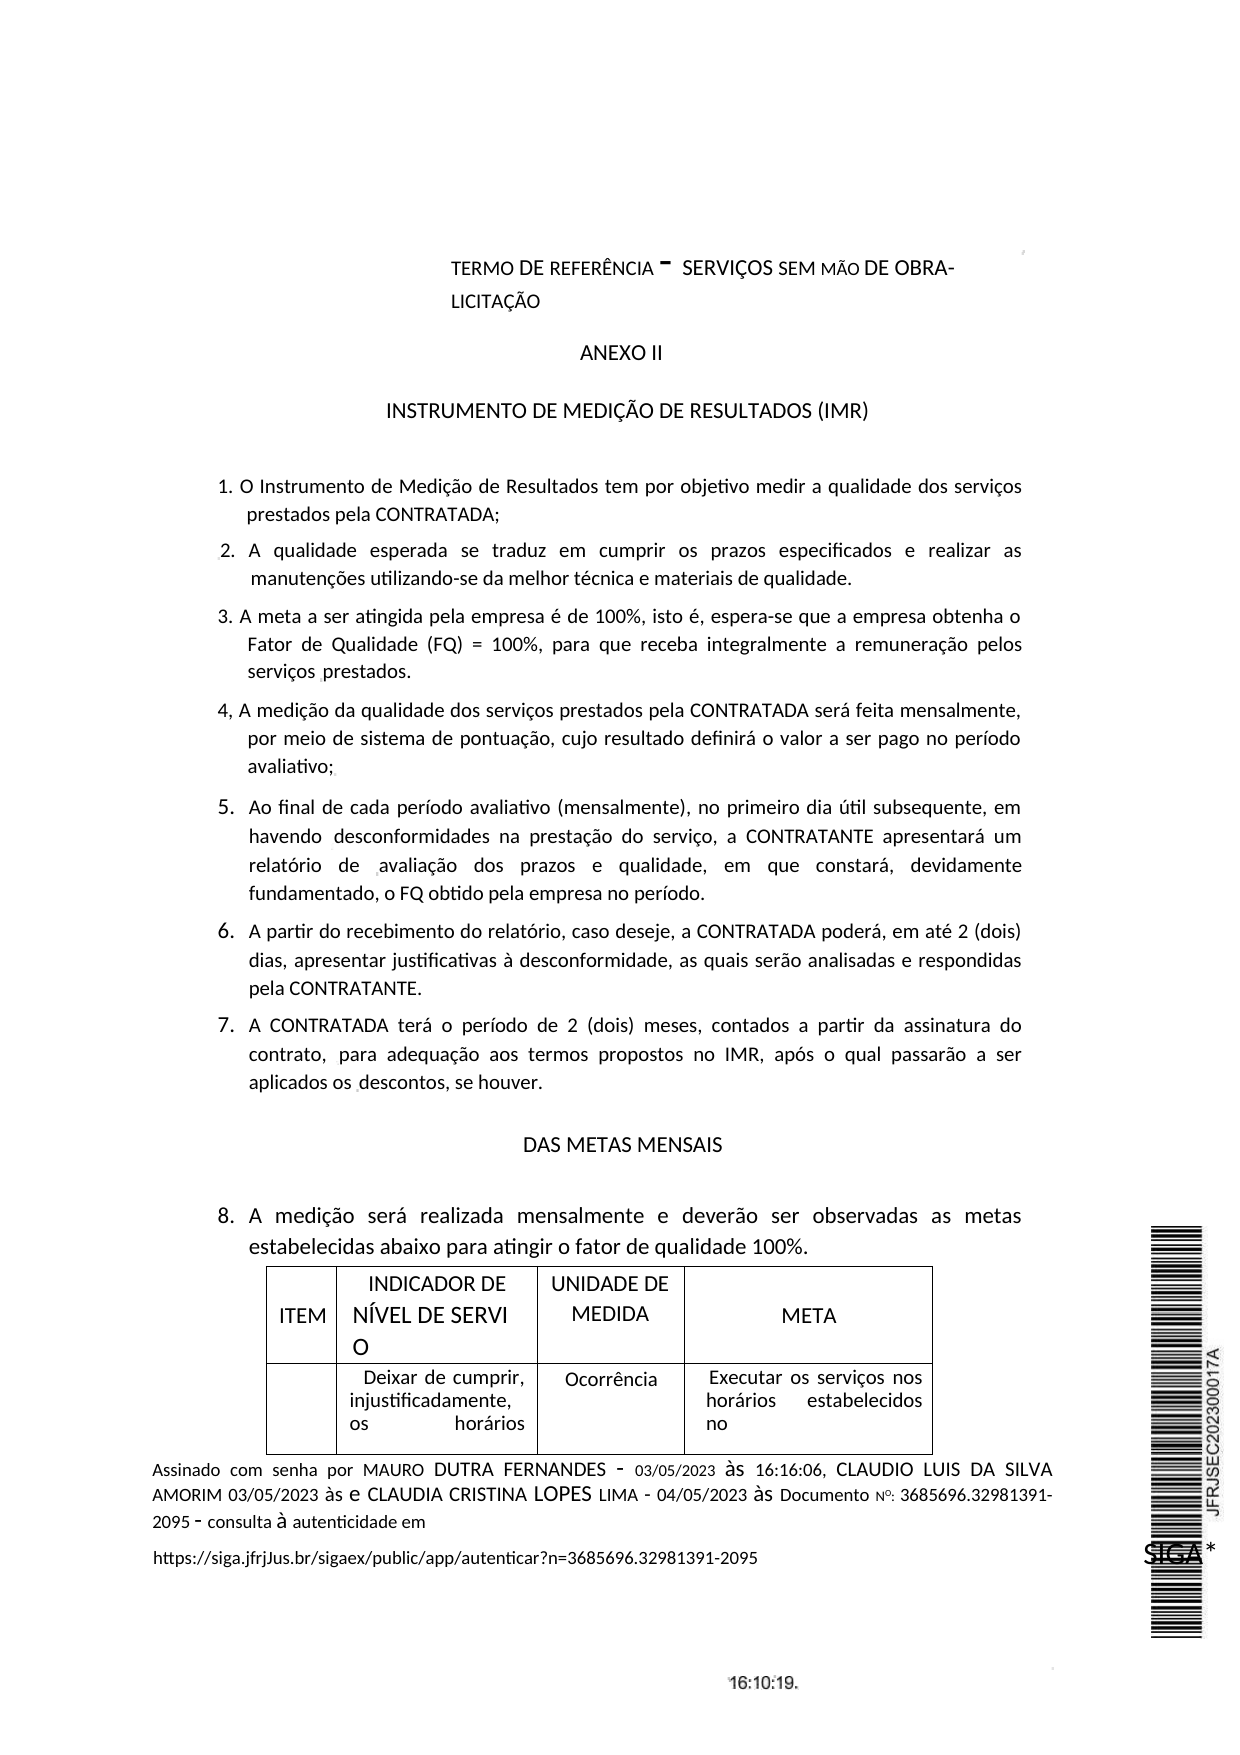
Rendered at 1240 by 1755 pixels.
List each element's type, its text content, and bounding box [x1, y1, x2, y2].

list A partir do recebimento do relatório, caso deseje, a CONTRATADA poderá, em até 2 (dois) dias, apresentar justificativas à desconformidade, as quais serão analisadas e respondidas pela CONTRATANTE. [217, 917, 1023, 1001]
table_header UNIDADE DE MEDIDA [538, 1267, 684, 1363]
table_header INDICADOR DE NÍVEL DE SERVI O [337, 1267, 537, 1363]
text 1. O Instrumento de Medição de Resultados tem por objetivo medir a qualidade dos serviços prestados pela CONTRATADA; [217, 473, 1023, 526]
table_header ITEM [267, 1267, 336, 1363]
text ANEXO II [580, 338, 1025, 366]
text DAS METAS MENSAIS [523, 1131, 1025, 1158]
table_cell Ocorrência [538, 1364, 684, 1454]
list A CONTRATADA terá o período de 2 (dois) meses, contados a partir da assinatura do contrato, para adequação aos termos propostos no IMR, após o qual passarão a ser aplicados os descontos, se houver. [217, 1010, 1023, 1094]
text 2. A qualidade esperada se traduz em cumprir os prazos especificados e realizar as manutenções utilizando-se da melhor técnica e materiais de qualidade. [217, 537, 1023, 590]
text 4, A medição da qualidade dos serviços prestados pela CONTRATADA será feita mensalmente, por meio de sistema de pontuação, cujo resultado definirá o valor a ser pago no período avaliativo; [217, 698, 1023, 779]
table_cell [267, 1364, 336, 1454]
list A medição será realizada mensalmente e deverão ser observadas as metas estabelecidas abaixo para atingir o fator de qualidade 100%. [217, 1201, 1023, 1260]
text INSTRUMENTO DE MEDIÇÃO DE RESULTADOS (IMR) [386, 396, 1025, 424]
text 3. A meta a ser atingida pela empresa é de 100%, isto é, espera-se que a empresa obtenha o Fator de Qualidade (FQ) = 100%, para que receba integralmente a remuneração pelos serviços prestados. [217, 603, 1023, 684]
table_cell Deixar de cumprir, injustificadamente, os horários [337, 1364, 537, 1454]
table_header META [685, 1267, 932, 1363]
list Ao final de cada período avaliativo (mensalmente), no primeiro dia útil subsequente, em havendo desconformidades na prestação do serviço, a CONTRATANTE apresentará um relatório de avaliação dos prazos e qualidade, em que constará, devidamente fundamentado, o FQ obtido pela empresa no período. [217, 792, 1023, 906]
table_cell Executar os serviços nos horários estabelecidos no [685, 1364, 932, 1454]
